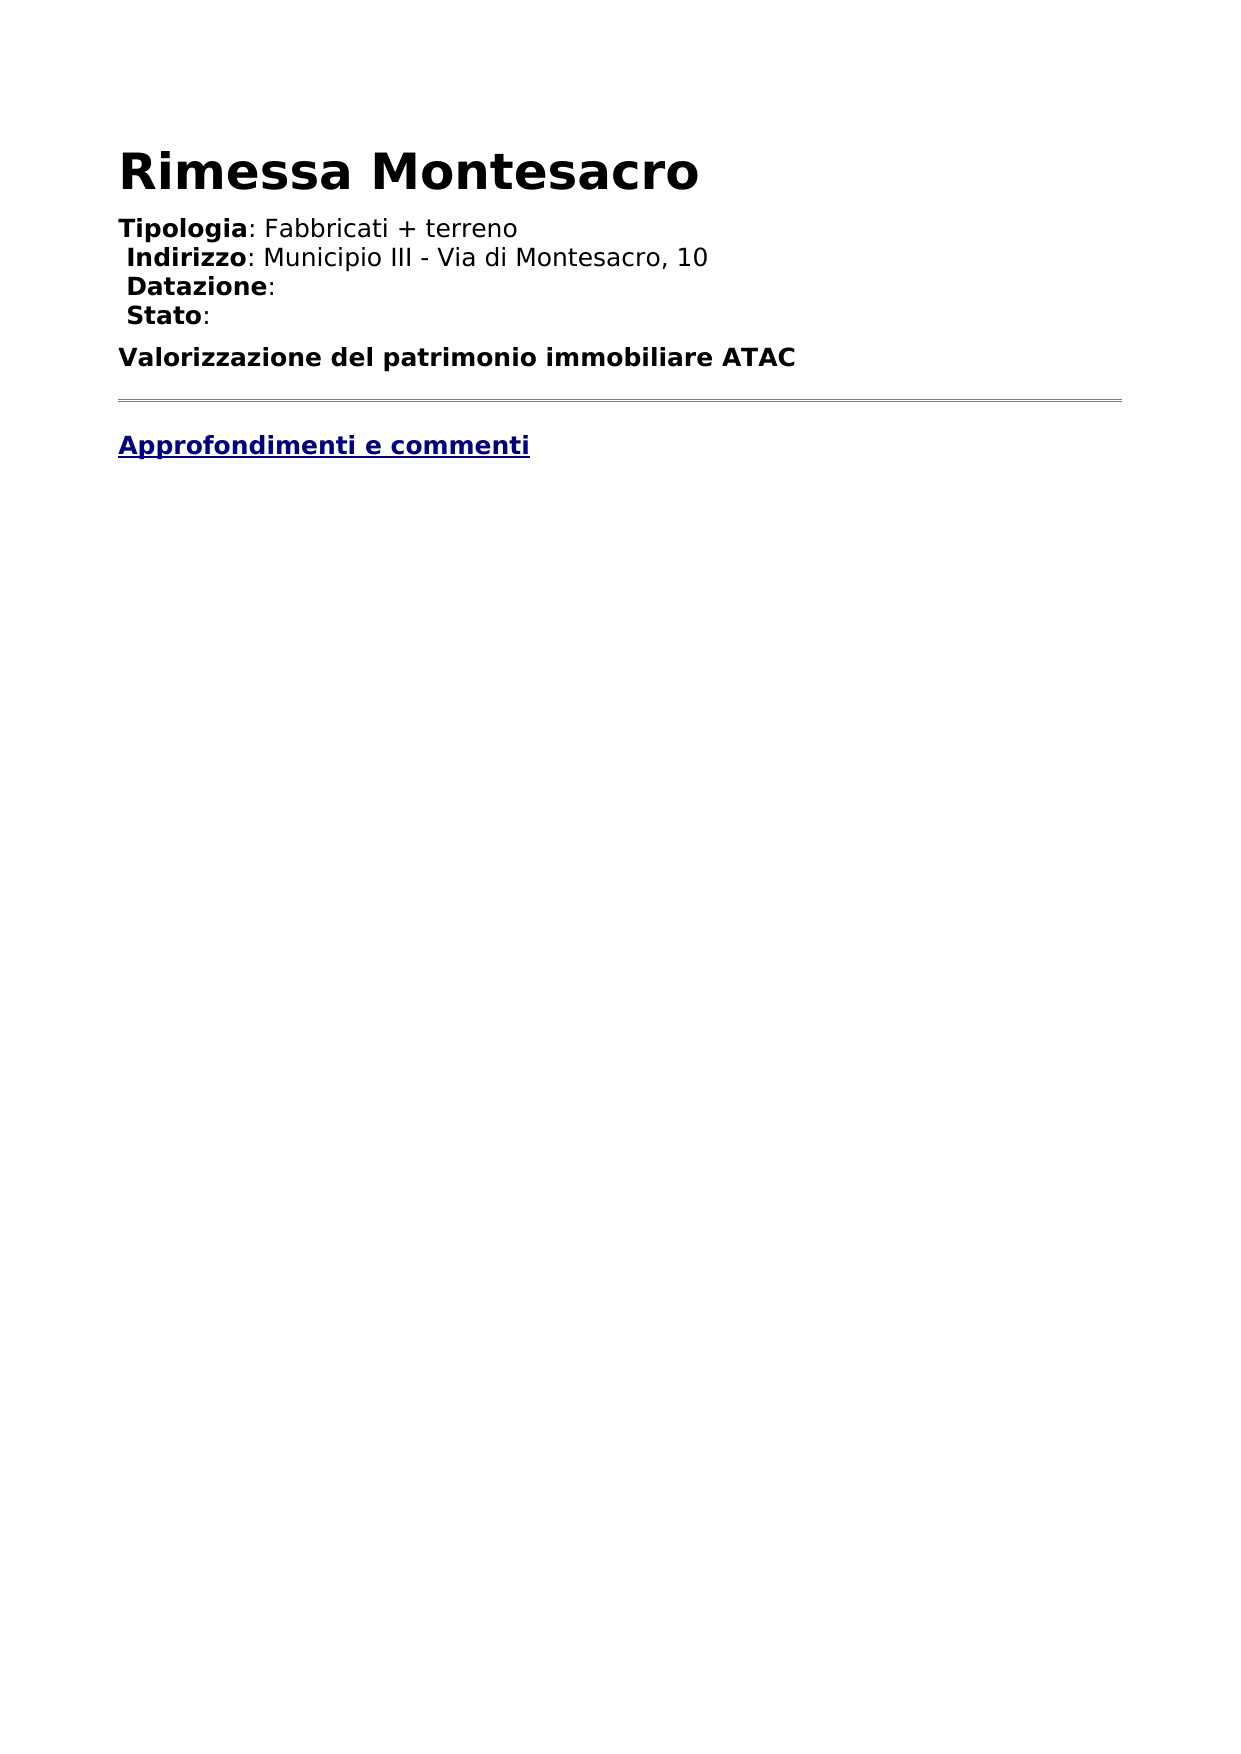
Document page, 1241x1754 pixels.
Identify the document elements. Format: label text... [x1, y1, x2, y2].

text Tipologia: Fabbricati + terreno Indirizzo: Municipio III - Via di Montesacro, 10 Datazione: Stato: [118, 214, 1122, 331]
text Valorizzazione del patrimonio immobiliare ATAC [118, 343, 1122, 372]
text Approfondimenti e commenti [118, 431, 1122, 460]
subtitle Rimessa Montesacro [118, 143, 1122, 201]
